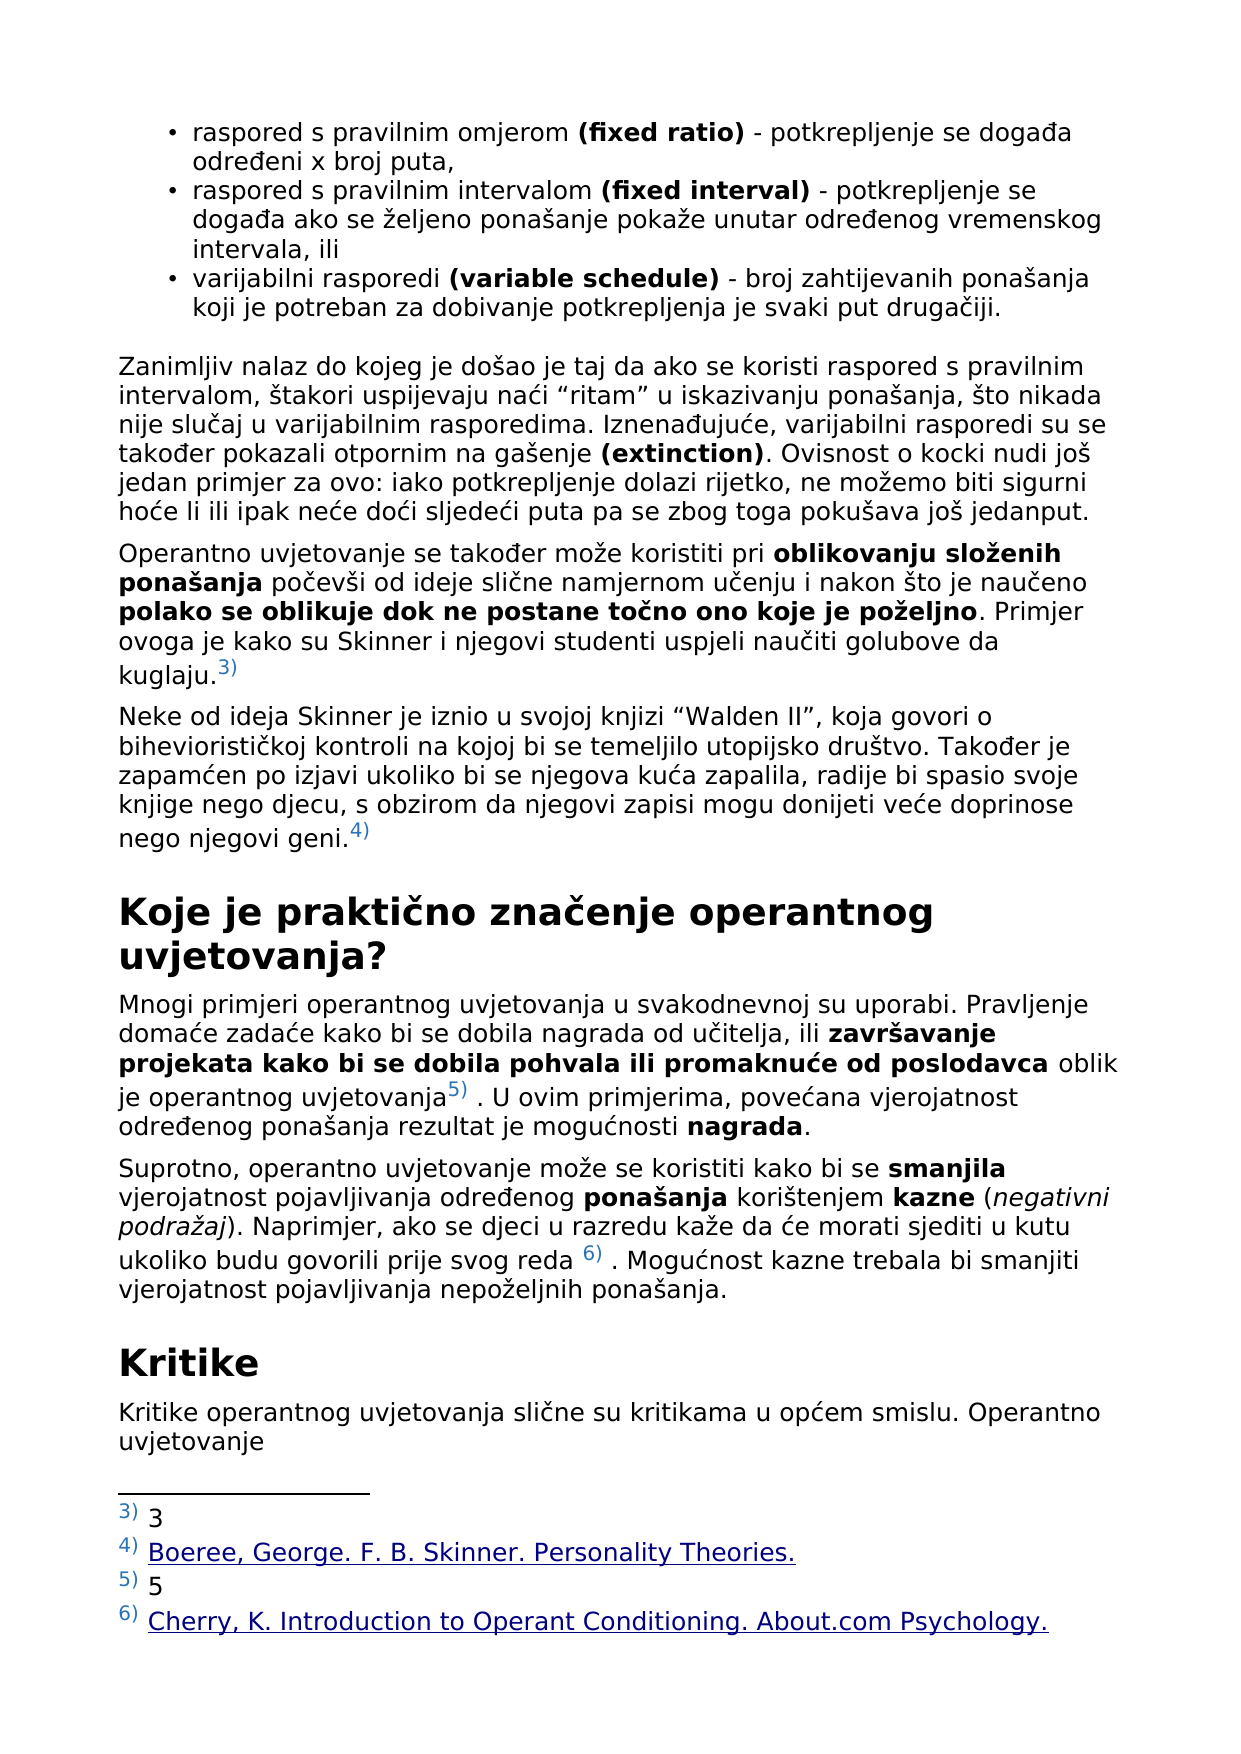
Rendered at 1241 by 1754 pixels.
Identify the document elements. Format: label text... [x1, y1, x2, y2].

subtitle Kritike [118, 1342, 1122, 1386]
text Zanimljiv nalaz do kojeg je došao je taj da ako se koristi raspored s pravilnim intervalom, štakori uspijevaju naći “ritam” u iskazivanju ponašanja, što nikada nije slučaj u varijabilnim rasporedima. Iznenađujuće, varijabilni rasporedi su se također pokazali otpornim na gašenje (extinction). Ovisnost o kocki nudi još jedan primjer za ovo: iako potkrepljenje dolazi rijetko, ne možemo biti sigurni hoće li ili ipak neće doći sljedeći puta pa se zbog toga pokušava još jedanput. [118, 352, 1122, 527]
text 5 [118, 1568, 1122, 1602]
subtitle Koje je praktično značenje operantnog uvjetovanja? [118, 891, 1122, 978]
text Operantno uvjetovanje se također može koristiti pri oblikovanju složenih ponašanja počevši od ideje slične namjernom učenju i nakon što je naučeno polako se oblikuje dok ne postane točno ono koje je poželjno. Primjer ovoga je kako su Skinner i njegovi studenti uspjeli naučiti golubove da kuglaju. [118, 539, 1122, 690]
list varijabilni rasporedi (variable schedule) - broj zahtijevanih ponašanja koji je potreban za dobivanje potkrepljenja je svaki put drugačiji. [177, 264, 1122, 322]
text 3 [118, 1499, 1122, 1534]
text Neke od ideja Skinner je iznio u svojoj knjizi “Walden II”, koja govori o biheviorističkoj kontroli na kojoj bi se temeljilo utopijsko društvo. Također je zapamćen po izjavi ukoliko bi se njegova kuća zapalila, radije bi spasio svoje knjige nego djecu, s obzirom da njegovi zapisi mogu donijeti veće doprinose nego njegovi geni. [118, 702, 1122, 853]
list raspored s pravilnim omjerom (fixed ratio) - potkrepljenje se događa određeni x broj puta, [177, 118, 1122, 176]
list raspored s pravilnim intervalom (fixed interval) - potkrepljenje se događa ako se željeno ponašanje pokaže unutar određenog vremenskog intervala, ili [177, 176, 1122, 264]
text Suprotno, operantno uvjetovanje može se koristiti kako bi se smanjila vjerojatnost pojavljivanja određenog ponašanja korištenjem kazne (negativni podražaj). Naprimjer, ako se djeci u razredu kaže da će morati sjediti u kutu ukoliko budu govorili prije svog reda . Mogućnost kazne trebala bi smanjiti vjerojatnost pojavljivanja nepoželjnih ponašanja. [118, 1154, 1122, 1304]
text Cherry, K. Introduction to Operant Conditioning. About.com Psychology. [118, 1602, 1122, 1636]
text Boeree, George. F. B. Skinner. Personality Theories. [118, 1534, 1122, 1568]
text Kritike operantnog uvjetovanja slične su kritikama u općem smislu. Operantno uvjetovanje [118, 1398, 1122, 1456]
text Mnogi primjeri operantnog uvjetovanja u svakodnevnoj su uporabi. Pravljenje domaće zadaće kako bi se dobila nagrada od učitelja, ili završavanje projekata kako bi se dobila pohvala ili promaknuće od poslodavca oblik je operantnog uvjetovanja . U ovim primjerima, povećana vjerojatnost određenog ponašanja rezultat je mogućnosti nagrada. [118, 991, 1122, 1141]
